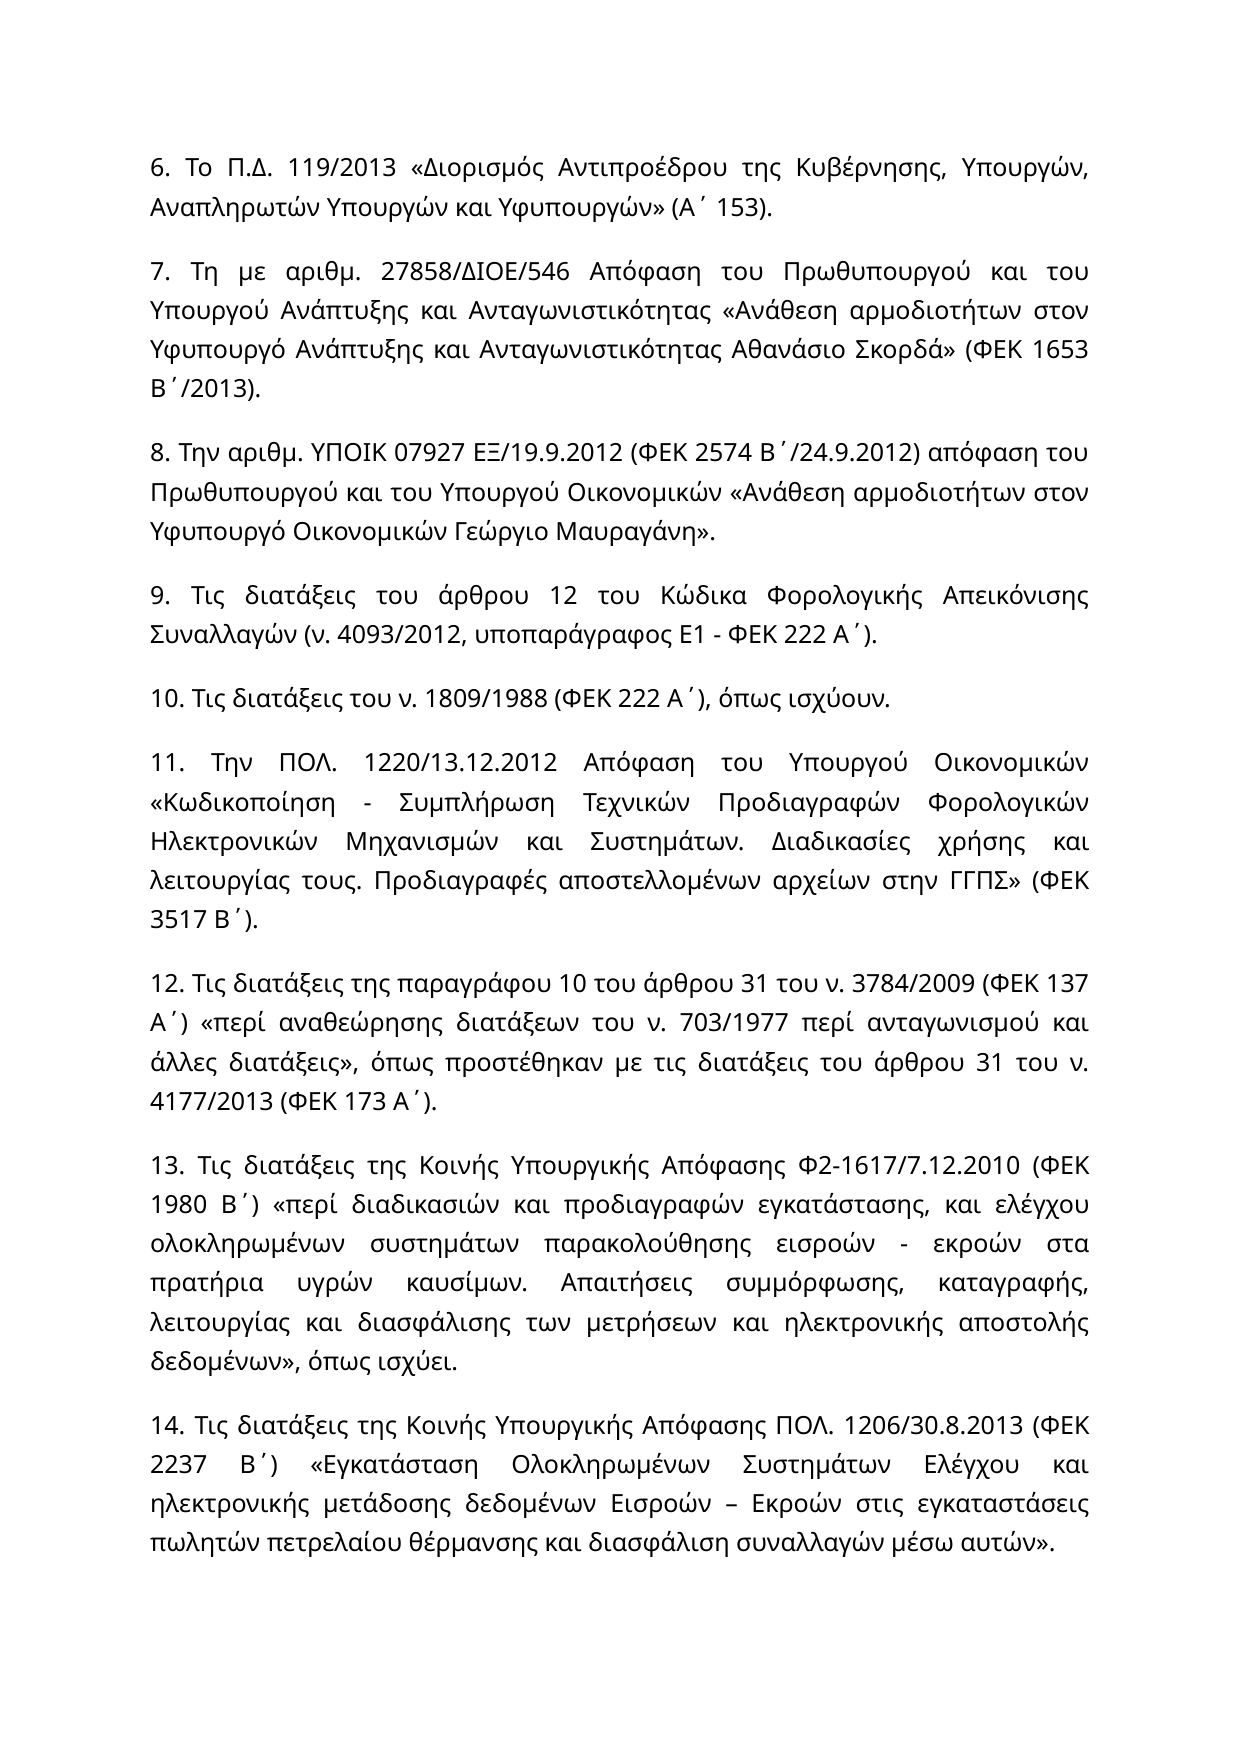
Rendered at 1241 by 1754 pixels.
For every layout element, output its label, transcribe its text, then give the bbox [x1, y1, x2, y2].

text 6. Το Π.Δ. 119/2013 «Διορισμός Αντιπροέδρου της Κυβέρνησης, Υπουργών, Αναπληρωτών Υπουργών και Υφυπουργών» (Α΄ 153). [150, 150, 1090, 223]
text 9. Τις διατάξεις του άρθρου 12 του Κώδικα Φορολογικής Απεικόνισης Συναλλαγών (ν. 4093/2012, υποπαράγραφος Ε1 - ΦΕΚ 222 Α΄). [150, 577, 1090, 651]
text 8. Την αριθμ. ΥΠΟΙΚ 07927 ΕΞ/19.9.2012 (ΦΕΚ 2574 Β΄/24.9.2012) απόφαση του Πρωθυπουργού και του Υπουργού Οικονομικών «Ανάθεση αρμοδιοτήτων στον Υφυπουργό Οικονομικών Γεώργιο Μαυραγάνη». [150, 435, 1090, 547]
text 13. Τις διατάξεις της Κοινής Υπουργικής Απόφασης Φ2-1617/7.12.2010 (ΦΕΚ 1980 Β΄) «περί διαδικασιών και προδιαγραφών εγκατάστασης, και ελέγχου ολοκληρωμένων συστημάτων παρακολούθησης εισροών - εκροών στα πρατήρια υγρών καυσίμων. Απαιτήσεις συμμόρφωσης, καταγραφής, λειτουργίας και διασφάλισης των μετρήσεων και ηλεκτρονικής αποστολής δεδομένων», όπως ισχύει. [150, 1147, 1090, 1377]
text 14. Τις διατάξεις της Κοινής Υπουργικής Απόφασης ΠΟΛ. 1206/30.8.2013 (ΦΕΚ 2237 Β΄) «Εγκατάσταση Ολοκληρωμένων Συστημάτων Ελέγχου και ηλεκτρονικής μετάδοσης δεδομένων Εισροών – Εκροών στις εγκαταστάσεις πωλητών πετρελαίου θέρμανσης και διασφάλιση συναλλαγών μέσω αυτών». [150, 1407, 1090, 1559]
text 7. Τη με αριθμ. 27858/ΔΙΟΕ/546 Απόφαση του Πρωθυπουργού και του Υπουργού Ανάπτυξης και Ανταγωνιστικότητας «Ανάθεση αρμοδιοτήτων στον Υφυπουργό Ανάπτυξης και Ανταγωνιστικότητας Αθανάσιο Σκορδά» (ΦΕΚ 1653 Β΄/2013). [150, 253, 1090, 405]
text 12. Τις διατάξεις της παραγράφου 10 του άρθρου 31 του ν. 3784/2009 (ΦΕΚ 137 Α΄) «περί αναθεώρησης διατάξεων του ν. 703/1977 περί ανταγωνισμού και άλλες διατάξεις», όπως προστέθηκαν με τις διατάξεις του άρθρου 31 του ν. 4177/2013 (ΦΕΚ 173 Α΄). [150, 966, 1090, 1117]
text 10. Τις διατάξεις του ν. 1809/1988 (ΦΕΚ 222 Α΄), όπως ισχύουν. [150, 681, 1090, 715]
text 11. Την ΠΟΛ. 1220/13.12.2012 Απόφαση του Υπουργού Οικονομικών «Κωδικοποίηση - Συμπλήρωση Τεχνικών Προδιαγραφών Φορολογικών Ηλεκτρονικών Μηχανισμών και Συστημάτων. Διαδικασίες χρήσης και λειτουργίας τους. Προδιαγραφές αποστελλομένων αρχείων στην ΓΓΠΣ» (ΦΕΚ 3517 Β΄). [150, 745, 1090, 936]
